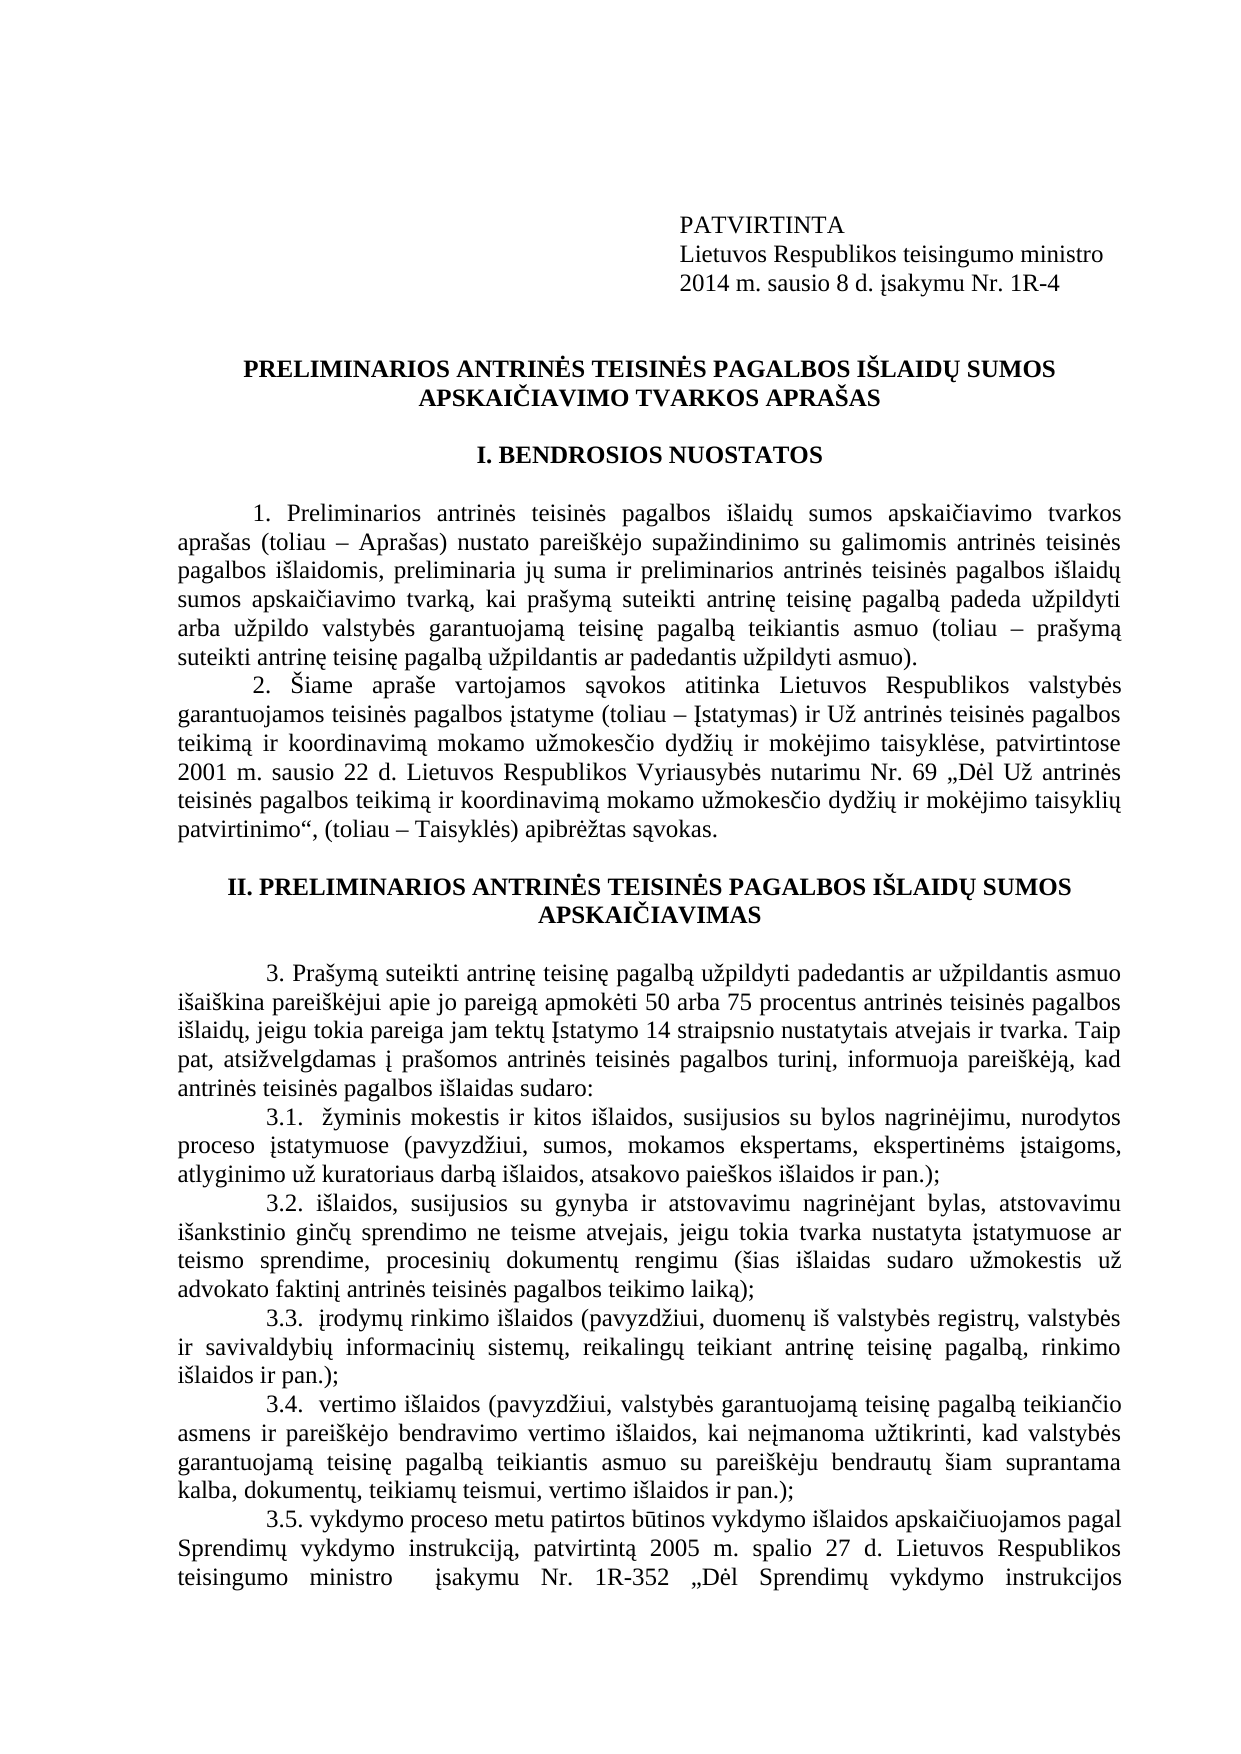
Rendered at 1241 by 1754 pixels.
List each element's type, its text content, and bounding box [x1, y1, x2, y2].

text 3. Prašymą suteikti antrinę teisinę pagalbą užpildyti padedantis ar užpildantis asmuo išaiškina pareiškėjui apie jo pareigą apmokėti 50 arba 75 procentus antrinės teisinės pagalbos išlaidų, jeigu tokia pareiga jam tektų Įstatymo 14 straipsnio nustatytais atvejais ir tvarka. Taip pat, atsižvelgdamas į prašomos antrinės teisinės pagalbos turinį, informuoja pareiškėją, kad antrinės teisinės pagalbos išlaidas sudaro: [177, 958, 1122, 1102]
text 3.2. išlaidos, susijusios su gynyba ir atstovavimu nagrinėjant bylas, atstovavimu išankstinio ginčų sprendimo ne teisme atvejais, jeigu tokia tvarka nustatyta įstatymuose ar teismo sprendime, procesinių dokumentų rengimu (šias išlaidas sudaro užmokestis už advokato faktinį antrinės teisinės pagalbos teikimo laiką); [177, 1188, 1122, 1303]
text 3.3. įrodymų rinkimo išlaidos (pavyzdžiui, duomenų iš valstybės registrų, valstybės ir savivaldybių informacinių sistemų, reikalingų teikiant antrinę teisinę pagalbą, rinkimo išlaidos ir pan.); [177, 1303, 1122, 1389]
text 3.1. žyminis mokestis ir kitos išlaidos, susijusios su bylos nagrinėjimu, nurodytos proceso įstatymuose (pavyzdžiui, sumos, mokamos ekspertams, ekspertinėms įstaigoms, atlyginimo už kuratoriaus darbą išlaidos, atsakovo paieškos išlaidos ir pan.); [177, 1102, 1122, 1188]
text 3.4. vertimo išlaidos (pavyzdžiui, valstybės garantuojamą teisinę pagalbą teikiančio asmens ir pareiškėjo bendravimo vertimo išlaidos, kai neįmanoma užtikrinti, kad valstybės garantuojamą teisinę pagalbą teikiantis asmuo su pareiškėju bendrautų šiam suprantama kalba, dokumentų, teikiamų teismui, vertimo išlaidos ir pan.); [177, 1389, 1122, 1504]
text Lietuvos Respublikos teisingumo ministro [679, 239, 1122, 268]
text PRELIMINARIOS ANTRINĖS TEISINĖS PAGALBOS IŠLAIDŲ SUMOS APSKAIČIAVIMO TVARKOS APRAŠAS [177, 354, 1122, 412]
text PATVIRTINTA [679, 211, 1122, 239]
text II. PRELIMINARIOS ANTRINĖS TEISINĖS PAGALBOS IŠLAIDŲ SUMOS APSKAIČIAVIMAS [177, 872, 1122, 929]
text I. BENDROSIOS NUOSTATOS [177, 441, 1122, 469]
text 1. Preliminarios antrinės teisinės pagalbos išlaidų sumos apskaičiavimo tvarkos aprašas (toliau – Aprašas) nustato pareiškėjo supažindinimo su galimomis antrinės teisinės pagalbos išlaidomis, preliminaria jų suma ir preliminarios antrinės teisinės pagalbos išlaidų sumos apskaičiavimo tvarką, kai prašymą suteikti antrinę teisinę pagalbą padeda užpildyti arba užpildo valstybės garantuojamą teisinę pagalbą teikiantis asmuo (toliau – prašymą suteikti antrinę teisinę pagalbą užpildantis ar padedantis užpildyti asmuo). [177, 498, 1122, 671]
text 2. Šiame apraše vartojamos sąvokos atitinka Lietuvos Respublikos valstybės garantuojamos teisinės pagalbos įstatyme (toliau – Įstatymas) ir Už antrinės teisinės pagalbos teikimą ir koordinavimą mokamo užmokesčio dydžių ir mokėjimo taisyklėse, patvirtintose 2001 m. sausio 22 d. Lietuvos Respublikos Vyriausybės nutarimu Nr. 69 „Dėl Už antrinės teisinės pagalbos teikimą ir koordinavimą mokamo užmokesčio dydžių ir mokėjimo taisyklių patvirtinimo“, (toliau – Taisyklės) apibrėžtas sąvokas. [177, 671, 1122, 843]
text 3.5. vykdymo proceso metu patirtos būtinos vykdymo išlaidos apskaičiuojamos pagal Sprendimų vykdymo instrukciją, patvirtintą 2005 m. spalio 27 d. Lietuvos Respublikos teisingumo ministro įsakymu Nr. 1R-352 „Dėl Sprendimų vykdymo instrukcijos [177, 1504, 1122, 1591]
text 2014 m. sausio 8 d. įsakymu Nr. 1R-4 [679, 268, 1122, 297]
